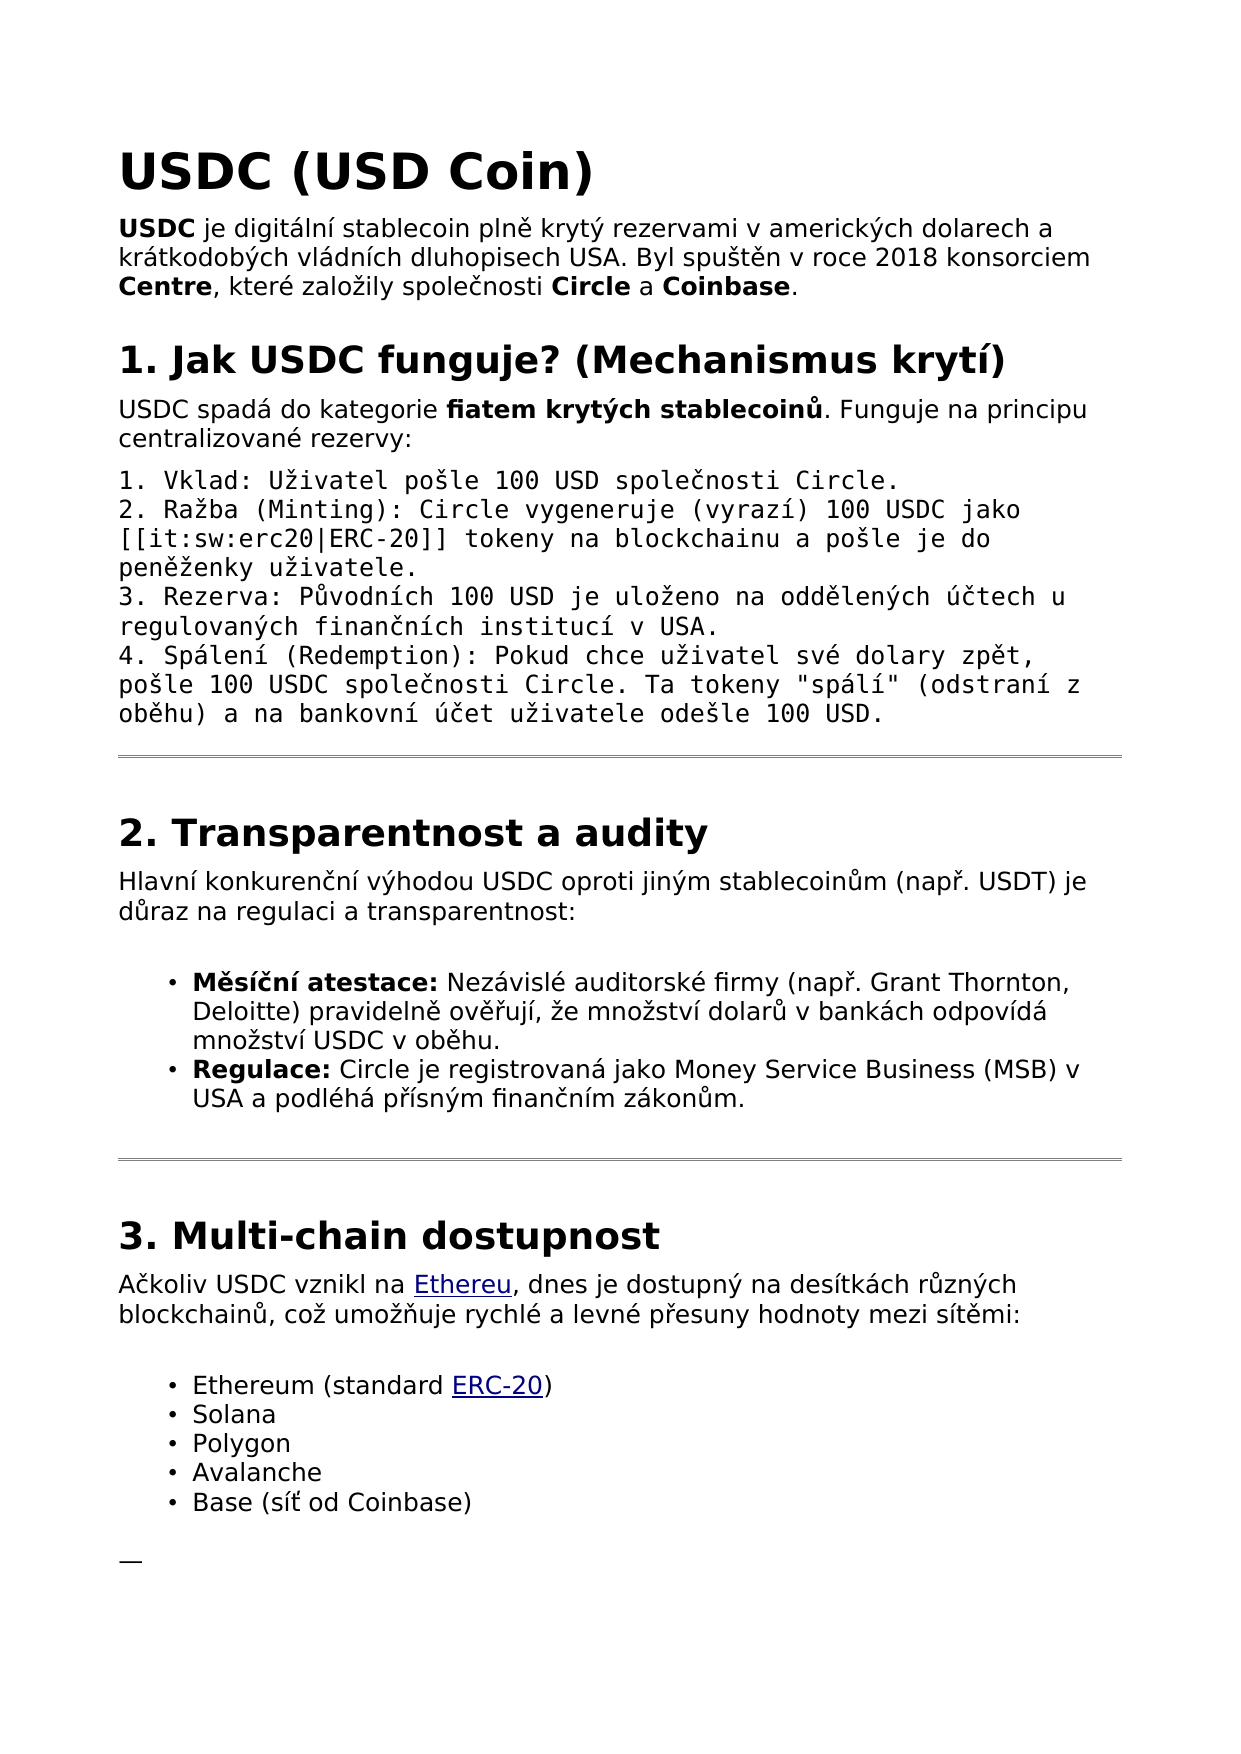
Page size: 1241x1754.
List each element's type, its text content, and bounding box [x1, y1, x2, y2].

text Ačkoliv USDC vznikl na Ethereu, dnes je dostupný na desítkách různých blockchainů, což umožňuje rychlé a levné přesuny hodnoty mezi sítěmi: [118, 1271, 1122, 1329]
text — [118, 1546, 1122, 1576]
list Ethereum (standard ERC-20) [177, 1371, 1122, 1400]
subtitle 1. Jak USDC funguje? (Mechanismus krytí) [118, 339, 1122, 382]
text Hlavní konkurenční výhodou USDC oproti jiným stablecoinům (např. USDT) je důraz na regulaci a transparentnost: [118, 868, 1122, 926]
text USDC spadá do kategorie fiatem krytých stablecoinů. Funguje na principu centralizované rezervy: [118, 395, 1122, 453]
list Měsíční atestace: Nezávislé auditorské firmy (např. Grant Thornton, Deloitte) pravidelně ověřují, že množství dolarů v bankách odpovídá množství USDC v oběhu. [177, 968, 1122, 1055]
list Base (síť od Coinbase) [177, 1488, 1122, 1517]
list Solana [177, 1400, 1122, 1429]
text 1. Vklad: Uživatel pošle 100 USD společnosti Circle. 2. Ražba (Minting): Circle vygeneruje (vyrazí) 100 USDC jako [[it:sw:erc20|ERC-20]] tokeny na blockchainu a pošle je do peněženky uživatele. 3. Rezerva: Původních 100 USD je uloženo na oddělených účtech u regulovaných finančních institucí v USA. 4. Spálení (Redemption): Pokud chce uživatel své dolary zpět, pošle 100 USDC společnosti Circle. Ta tokeny "spálí" (odstraní z oběhu) a na bankovní účet uživatele odešle 100 USD. [118, 466, 1122, 728]
list Regulace: Circle je registrovaná jako Money Service Business (MSB) v USA a podléhá přísným finančním zákonům. [177, 1055, 1122, 1114]
subtitle 2. Transparentnost a audity [118, 811, 1122, 855]
subtitle USDC (USD Coin) [118, 143, 1122, 201]
subtitle 3. Multi-chain dostupnost [118, 1214, 1122, 1258]
text USDC je digitální stablecoin plně krytý rezervami v amerických dolarech a krátkodobých vládních dluhopisech USA. Byl spuštěn v roce 2018 konsorciem Centre, které založily společnosti Circle a Coinbase. [118, 214, 1122, 301]
list Avalanche [177, 1458, 1122, 1488]
list Polygon [177, 1429, 1122, 1458]
